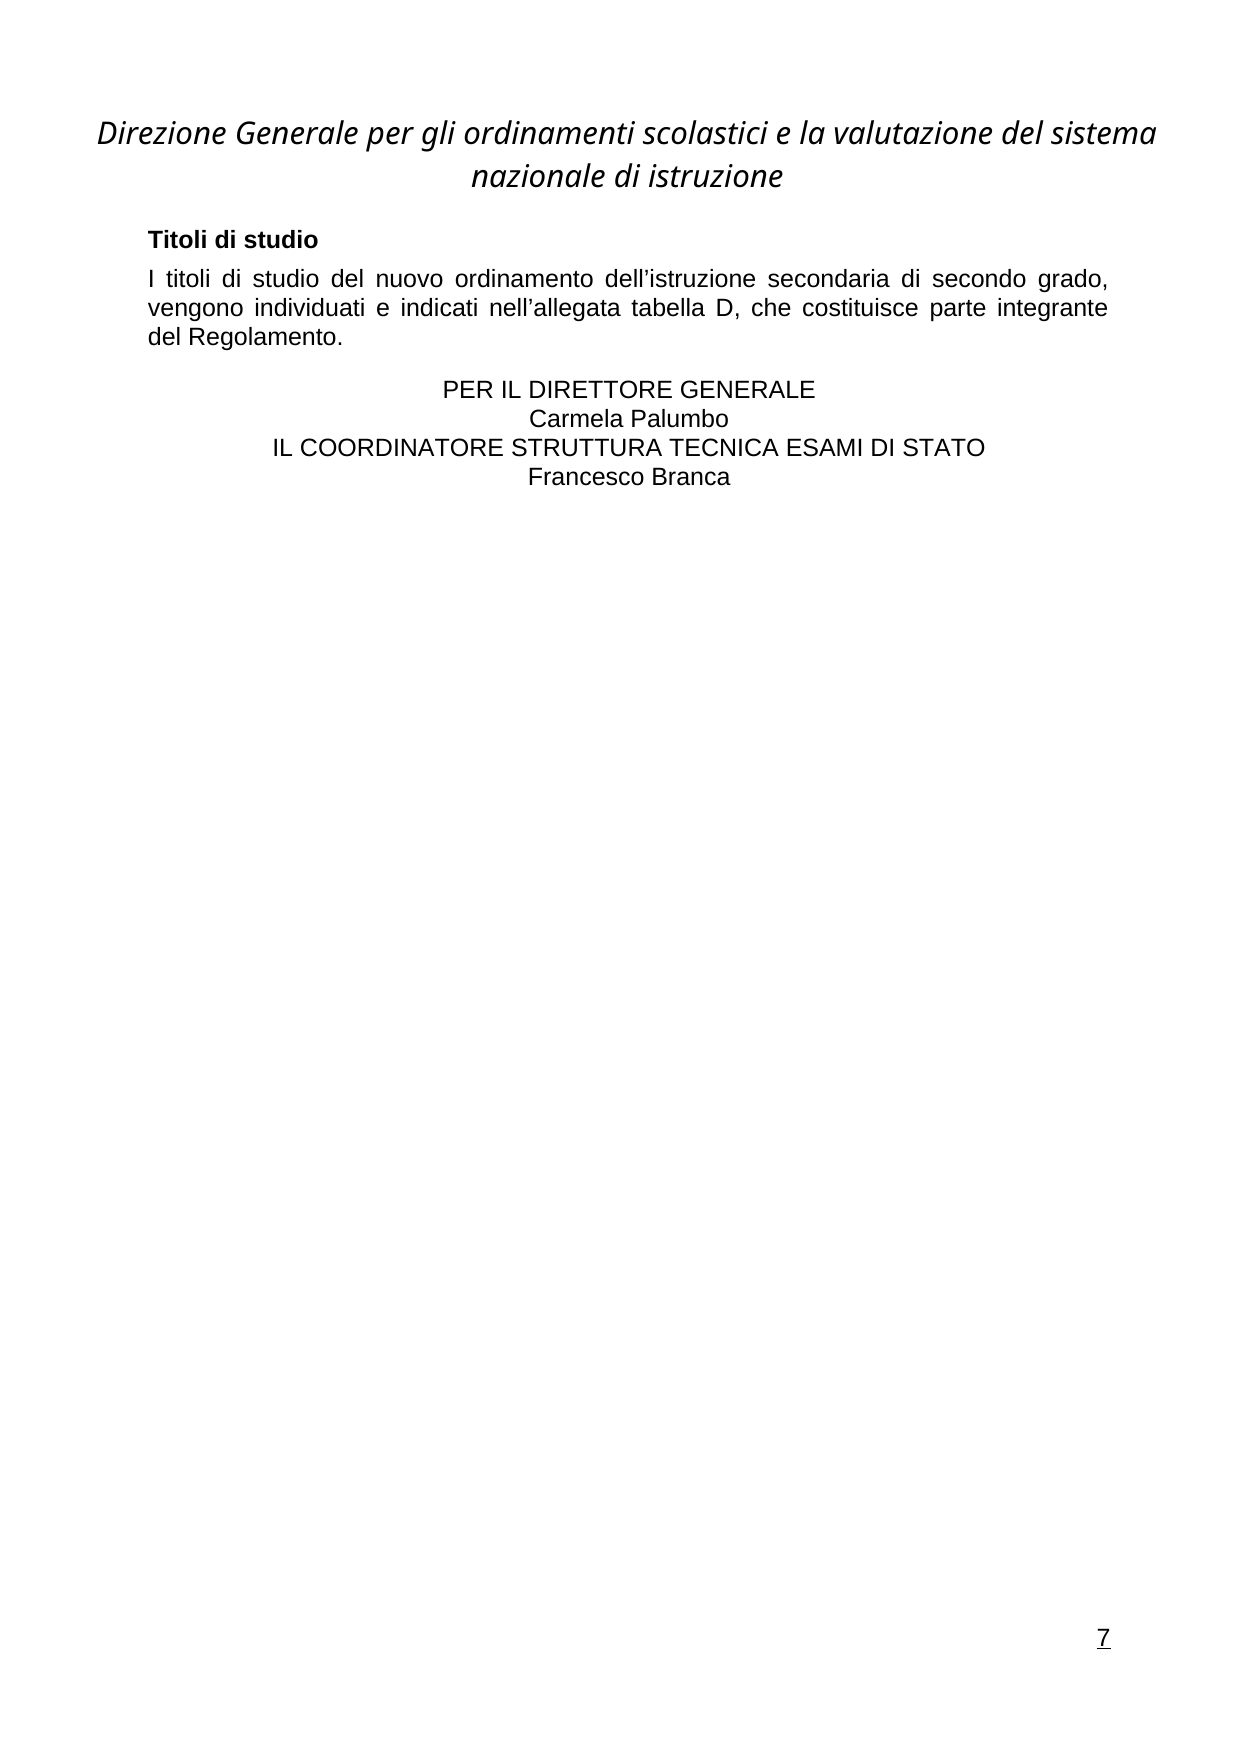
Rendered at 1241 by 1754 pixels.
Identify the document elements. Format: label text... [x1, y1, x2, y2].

text IL COORDINATORE STRUTTURA TECNICA ESAMI DI STATO [148, 433, 1110, 462]
text PER IL DIRETTORE GENERALE [148, 375, 1110, 404]
text Titoli di studio [148, 225, 1110, 254]
text I titoli di studio del nuovo ordinamento dell’istruzione secondaria di secondo grado, vengono individuati e indicati nell’allegata tabella D, che costituisce parte integrante del Regolamento. [148, 264, 1110, 350]
text Francesco Branca [148, 462, 1110, 490]
text Carmela Palumbo [148, 404, 1110, 433]
